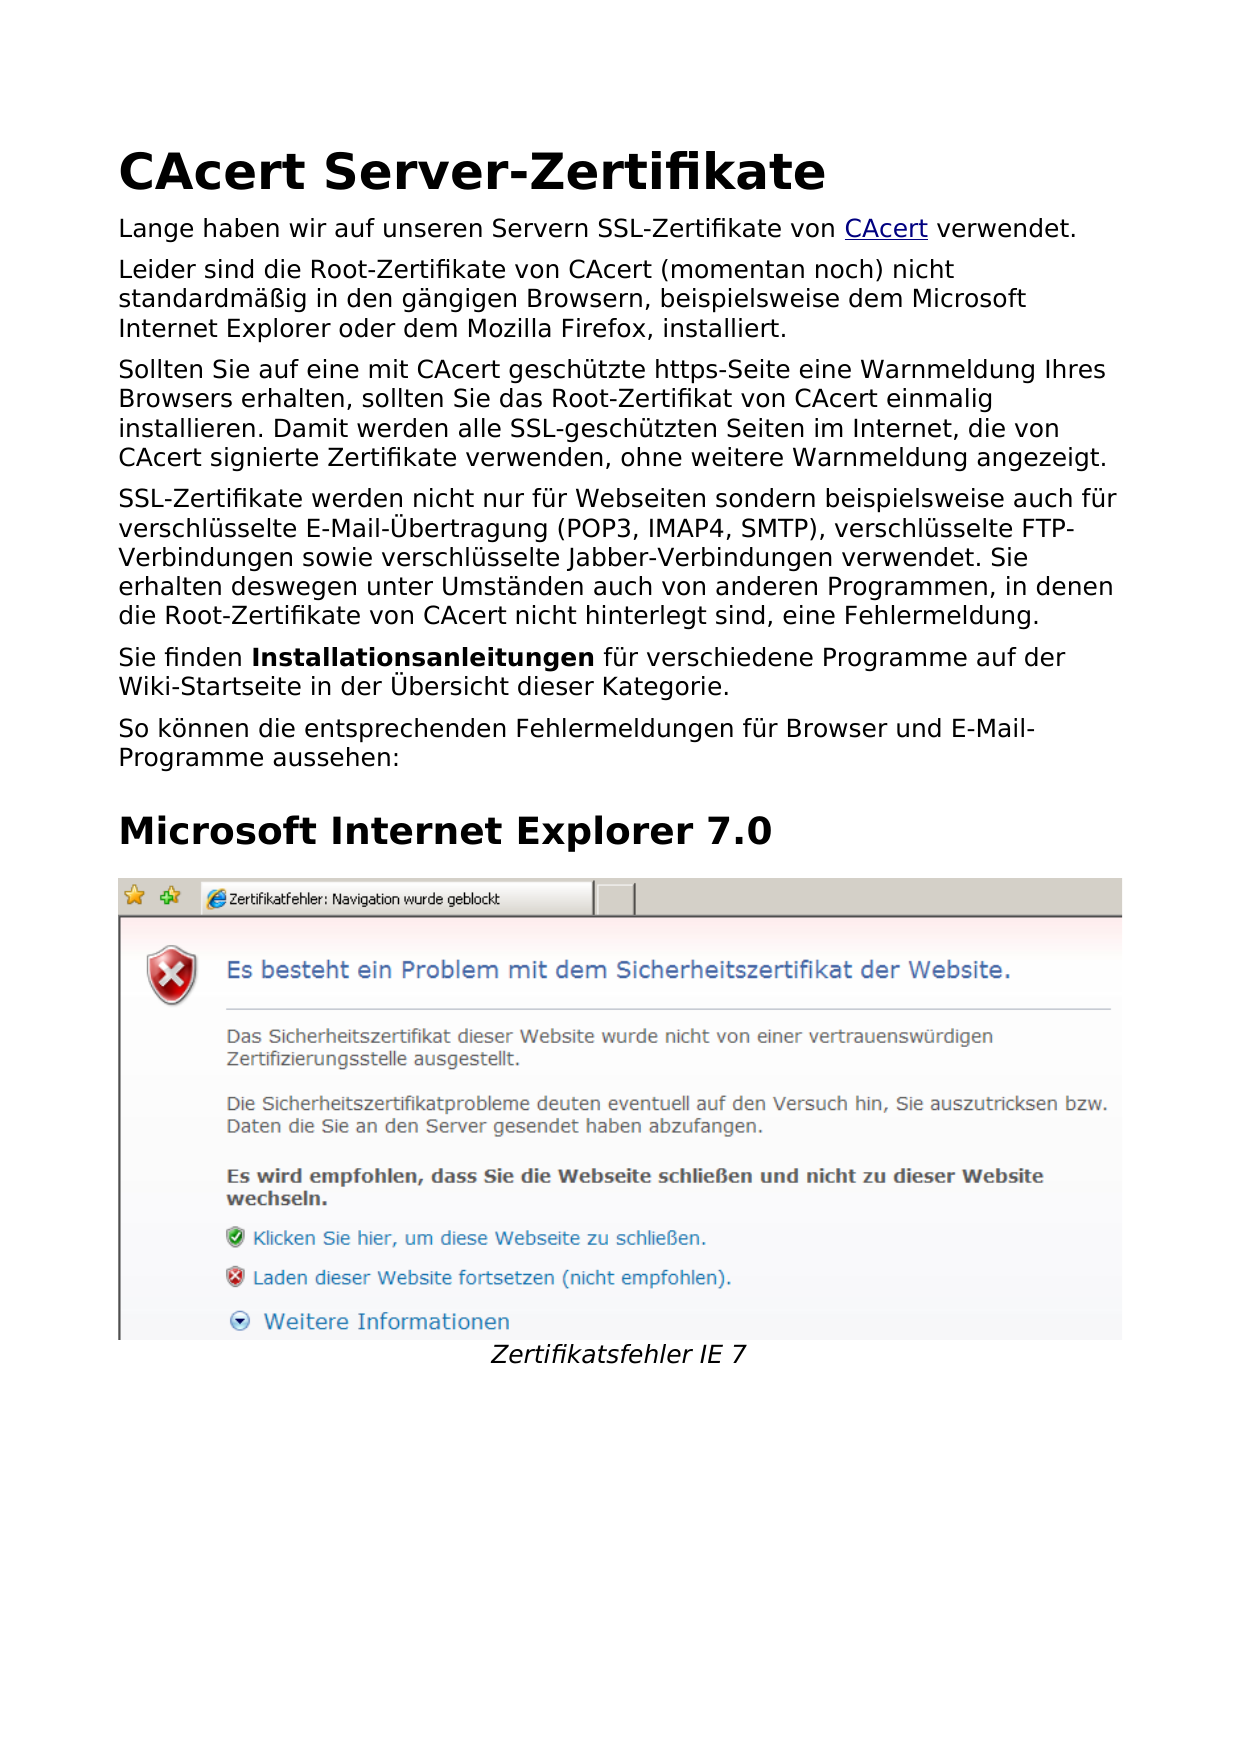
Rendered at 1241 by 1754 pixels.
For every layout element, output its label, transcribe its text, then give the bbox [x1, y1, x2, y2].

subtitle Microsoft Internet Explorer 7.0 [118, 810, 1122, 853]
text Sie finden Installationsanleitungen für verschiedene Programme auf der Wiki-Startseite in der Übersicht dieser Kategorie. [118, 643, 1122, 701]
text Lange haben wir auf unseren Servern SSL-Zertifikate von CAcert verwendet. [118, 214, 1122, 243]
text Zertifikatsfehler IE 7 [118, 1340, 1122, 1369]
text So können die entsprechenden Fehlermeldungen für Browser und E-Mail-Programme aussehen: [118, 714, 1122, 772]
picture [118, 878, 1123, 1340]
text SSL-Zertifikate werden nicht nur für Webseiten sondern beispielsweise auch für verschlüsselte E-Mail-Übertragung (POP3, IMAP4, SMTP), verschlüsselte FTP-Verbindungen sowie verschlüsselte Jabber-Verbindungen verwendet. Sie erhalten deswegen unter Umständen auch von anderen Programmen, in denen die Root-Zertifikate von CAcert nicht hinterlegt sind, eine Fehlermeldung. [118, 485, 1122, 631]
subtitle CAcert Server-Zertifikate [118, 143, 1122, 201]
text Leider sind die Root-Zertifikate von CAcert (momentan noch) nicht standardmäßig in den gängigen Browsern, beispielsweise dem Microsoft Internet Explorer oder dem Mozilla Firefox, installiert. [118, 256, 1122, 343]
text Sollten Sie auf eine mit CAcert geschützte https-Seite eine Warnmeldung Ihres Browsers erhalten, sollten Sie das Root-Zertifikat von CAcert einmalig installieren. Damit werden alle SSL-geschützten Seiten im Internet, die von CAcert signierte Zertifikate verwenden, ohne weitere Warnmeldung angezeigt. [118, 356, 1122, 472]
